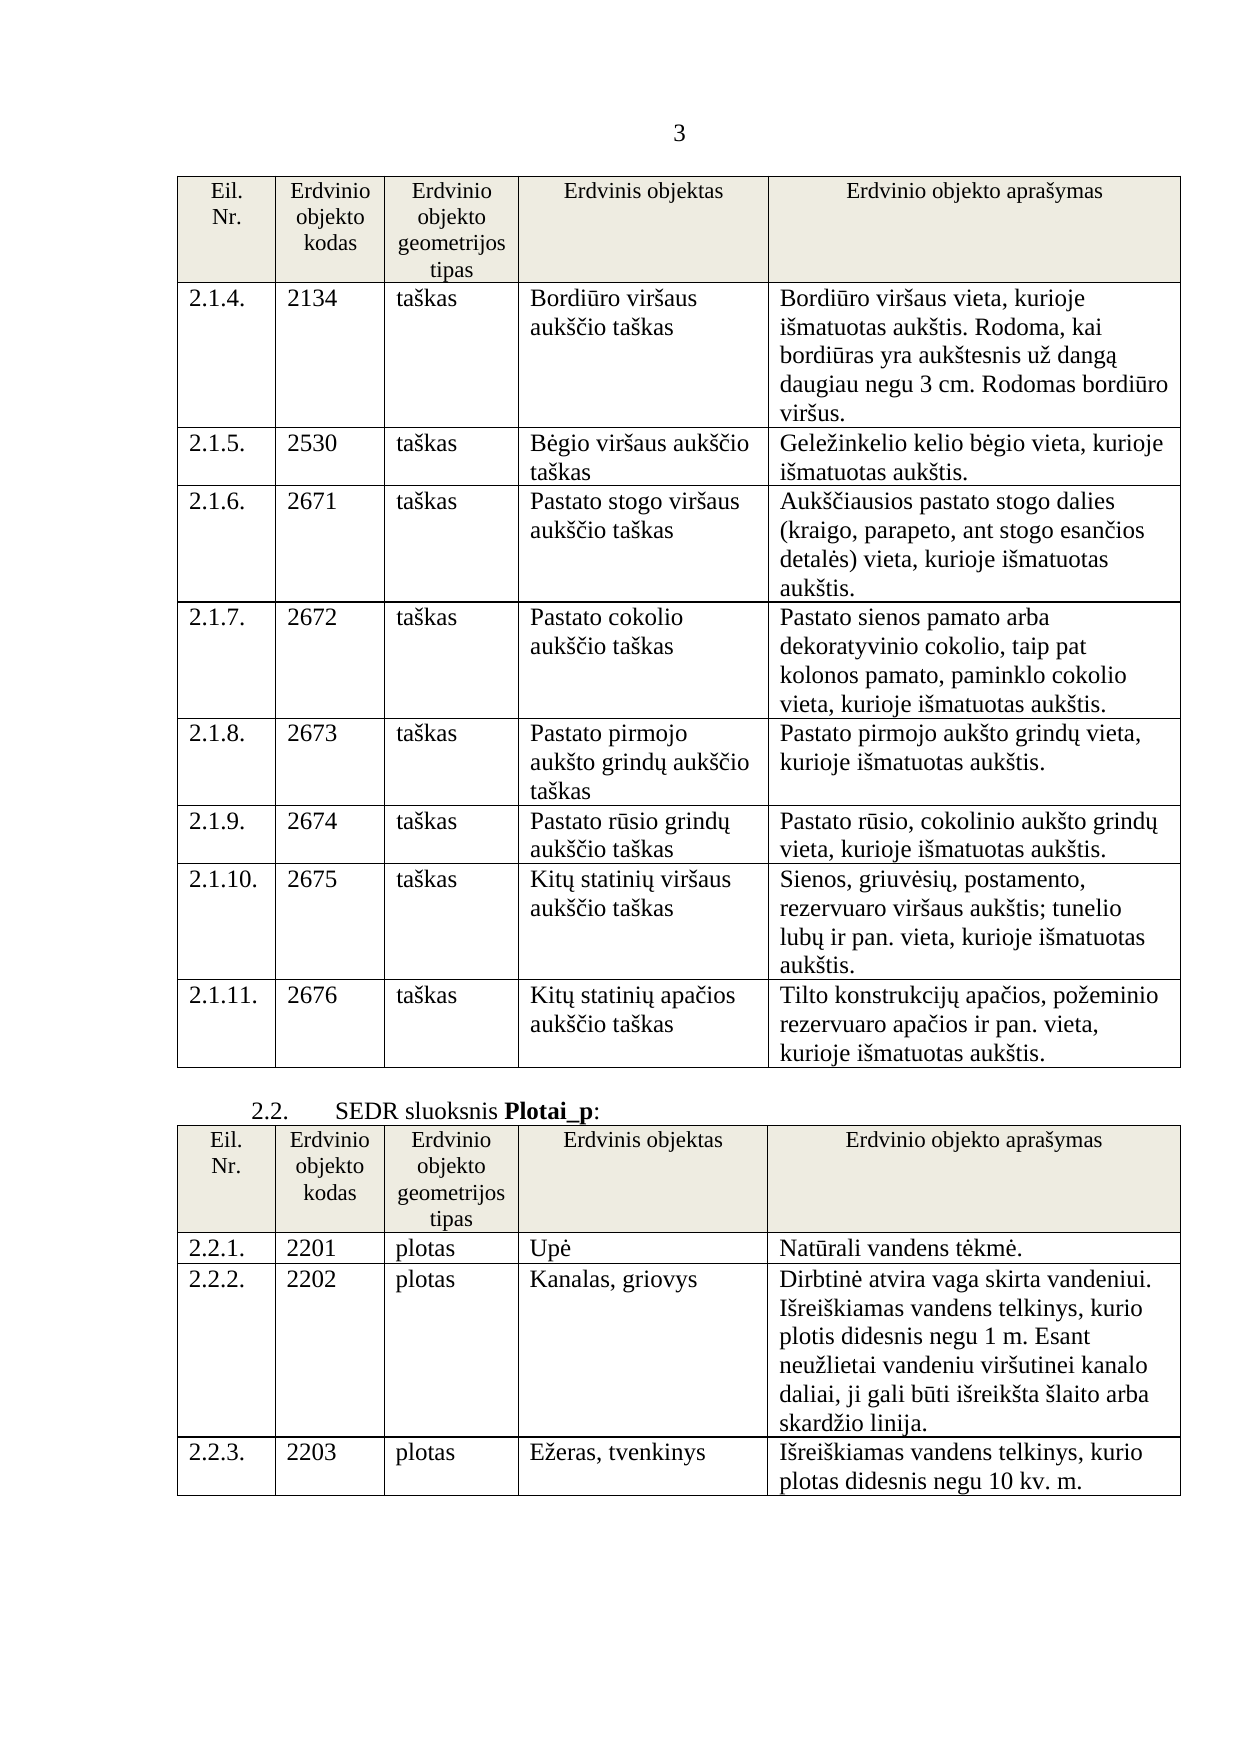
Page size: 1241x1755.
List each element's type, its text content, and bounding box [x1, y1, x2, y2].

table_cell 2.2.3. [178, 1438, 275, 1495]
table_cell taškas [385, 806, 518, 863]
table_cell taškas [385, 864, 518, 979]
table_cell 2673 [276, 719, 384, 805]
table_cell 2675 [276, 864, 384, 979]
table_cell 2201 [276, 1233, 384, 1263]
table_header Erdvinio objekto kodas [276, 177, 384, 282]
table_cell taškas [385, 283, 518, 427]
table_cell Natūrali vandens tėkmė. [768, 1233, 1180, 1263]
table_cell 2.1.6. [178, 486, 275, 601]
table_header Erdvinio objekto geometrijos tipas [385, 1126, 518, 1232]
table_cell Pastato stogo viršaus aukščio taškas [519, 486, 768, 601]
table_cell 2202 [276, 1264, 384, 1436]
table_cell Pastato rūsio, cokolinio aukšto grindų vieta, kurioje išmatuotas aukštis. [769, 806, 1180, 863]
table_cell 2674 [276, 806, 384, 863]
table_cell 2.1.9. [178, 806, 275, 863]
table_cell 2.1.8. [178, 719, 275, 805]
table_cell Išreiškiamas vandens telkinys, kurio plotas didesnis negu 10 kv. m. [768, 1438, 1180, 1495]
table_cell plotas [385, 1438, 518, 1495]
table_cell Upė [519, 1233, 767, 1263]
table_cell 2.2.1. [178, 1233, 275, 1263]
table_cell 2203 [276, 1438, 384, 1495]
table_cell Pastato cokolio aukščio taškas [519, 603, 768, 717]
table_cell Dirbtinė atvira vaga skirta vandeniui. Išreiškiamas vandens telkinys, kurio plotis didesnis negu 1 m. Esant neužlietai vandeniu viršutinei kanalo daliai, ji gali būti išreikšta šlaito arba skardžio linija. [768, 1264, 1180, 1436]
table_cell 2676 [276, 980, 384, 1067]
table_cell 2.2.2. [178, 1264, 275, 1436]
table_cell plotas [385, 1233, 518, 1263]
table_cell Tilto konstrukcijų apačios, požeminio rezervuaro apačios ir pan. vieta, kurioje išmatuotas aukštis. [769, 980, 1180, 1067]
table_cell Bordiūro viršaus vieta, kurioje išmatuotas aukštis. Rodoma, kai bordiūras yra aukštesnis už dangą daugiau negu 3 cm. Rodomas bordiūro viršus. [769, 283, 1180, 427]
table_cell Kitų statinių apačios aukščio taškas [519, 980, 768, 1067]
table_cell Sienos, griuvėsių, postamento, rezervuaro viršaus aukštis; tunelio lubų ir pan. vieta, kurioje išmatuotas aukštis. [769, 864, 1180, 979]
table_cell Pastato pirmojo aukšto grindų aukščio taškas [519, 719, 768, 805]
table_cell Pastato rūsio grindų aukščio taškas [519, 806, 768, 863]
table_cell plotas [385, 1264, 518, 1436]
text 2.2. SEDR sluoksnis Plotai_p: [251, 1096, 1181, 1125]
table_cell taškas [385, 603, 518, 717]
table_header Erdvinio objekto aprašymas [769, 177, 1180, 282]
table_header Erdvinis objektas [519, 1126, 767, 1232]
table_cell taškas [385, 719, 518, 805]
table_cell 2.1.11. [178, 980, 275, 1067]
table_header Erdvinis objektas [519, 177, 768, 282]
table_cell 2.1.7. [178, 603, 275, 717]
table_header Erdvinio objekto geometrijos tipas [385, 177, 518, 282]
table_cell taškas [385, 428, 518, 485]
table_cell 2.1.5. [178, 428, 275, 485]
table_cell taškas [385, 486, 518, 601]
table_cell Kitų statinių viršaus aukščio taškas [519, 864, 768, 979]
table_cell 2671 [276, 486, 384, 601]
table_header Eil. Nr. [178, 1126, 275, 1232]
table_cell Geležinkelio kelio bėgio vieta, kurioje išmatuotas aukštis. [769, 428, 1180, 485]
table_cell 2.1.10. [178, 864, 275, 979]
table_header Erdvinio objekto kodas [276, 1126, 384, 1232]
table_cell 2134 [276, 283, 384, 427]
table_cell 2672 [276, 603, 384, 717]
table_cell Aukščiausios pastato stogo dalies (kraigo, parapeto, ant stogo esančios detalės) vieta, kurioje išmatuotas aukštis. [769, 486, 1180, 601]
table_cell 2530 [276, 428, 384, 485]
table_header Erdvinio objekto aprašymas [768, 1126, 1180, 1232]
table_cell Pastato pirmojo aukšto grindų vieta, kurioje išmatuotas aukštis. [769, 719, 1180, 805]
table_header Eil. Nr. [178, 177, 275, 282]
table_cell Pastato sienos pamato arba dekoratyvinio cokolio, taip pat kolonos pamato, paminklo cokolio vieta, kurioje išmatuotas aukštis. [769, 603, 1180, 717]
table_cell 2.1.4. [178, 283, 275, 427]
table_cell Ežeras, tvenkinys [519, 1438, 767, 1495]
table_cell Bordiūro viršaus aukščio taškas [519, 283, 768, 427]
table_cell taškas [385, 980, 518, 1067]
table_cell Bėgio viršaus aukščio taškas [519, 428, 768, 485]
table_cell Kanalas, griovys [519, 1264, 767, 1436]
